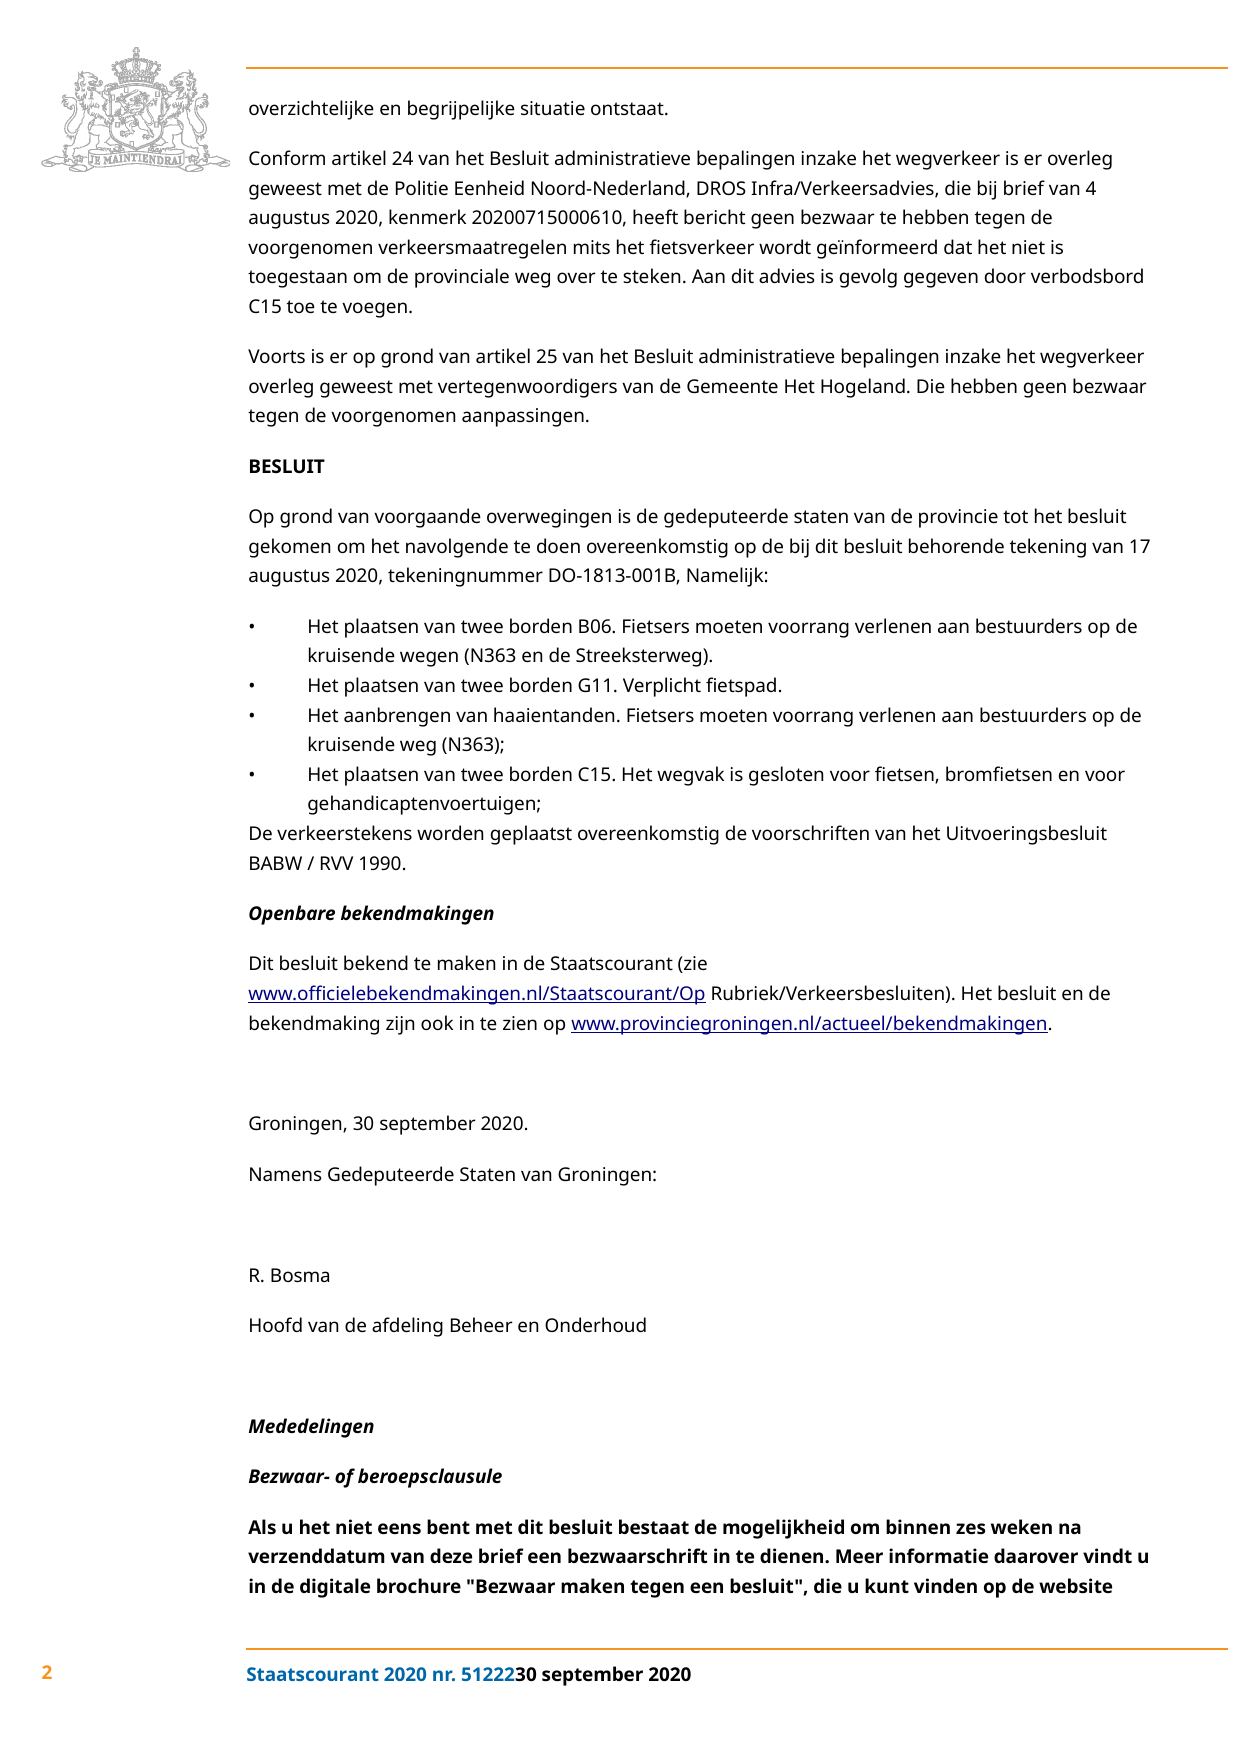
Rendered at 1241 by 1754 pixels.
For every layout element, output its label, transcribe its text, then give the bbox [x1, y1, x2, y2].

picture [41, 47, 231, 172]
text BESLUIT [248, 453, 1152, 479]
text Groningen, 30 september 2020. [248, 1111, 1152, 1136]
text Als u het niet eens bent met dit besluit bestaat de mogelijkheid om binnen zes weken na verzenddatum van deze brief een bezwaarschrift in te dienen. Meer informatie daarover vindt u in de digitale brochure "Bezwaar maken tegen een besluit", die u kunt vinden op de website [248, 1514, 1152, 1599]
text R. Bosma [248, 1262, 1152, 1288]
text Openbare bekendmakingen [248, 900, 1152, 926]
text Conform artikel 24 van het Besluit administratieve bepalingen inzake het wegverkeer is er overleg geweest met de Politie Eenheid Noord-Nederland, DROS Infra/Verkeersadvies, die bij brief van 4 augustus 2020, kenmerk 20200715000610, heeft bericht geen bezwaar te hebben tegen de voorgenomen verkeersmaatregelen mits het fietsverkeer wordt geïnformeerd dat het niet is toegestaan om de provinciale weg over te steken. Aan dit advies is gevolg gegeven door verbodsbord C15 toe te voegen. [248, 145, 1152, 319]
list Het plaatsen van twee borden B06. Fietsers moeten voorrang verlenen aan bestuurders op de kruisende wegen (N363 en de Streeksterweg). [248, 613, 1152, 668]
text Voorts is er op grond van artikel 25 van het Besluit administratieve bepalingen inzake het wegverkeer overleg geweest met vertegenwoordigers van de Gemeente Het Hogeland. Die hebben geen bezwaar tegen de voorgenomen aanpassingen. [248, 343, 1152, 428]
text De verkeerstekens worden geplaatst overeenkomstig de voorschriften van het Uitvoeringsbesluit BABW / RVV 1990. [248, 820, 1152, 876]
text overzichtelijke en begrijpelijke situatie ontstaat. [248, 95, 1152, 121]
text Op grond van voorgaande overwegingen is de gedeputeerde staten van de provincie tot het besluit gekomen om het navolgende te doen overeenkomstig op de bij dit besluit behorende tekening van 17 augustus 2020, tekeningnummer DO-1813-001B, Namelijk: [248, 503, 1152, 588]
text Dit besluit bekend te maken in de Staatscourant (zie www.officielebekendmakingen.nl/Staatscourant/Op Rubriek/Verkeersbesluiten). Het besluit en de bekendmaking zijn ook in te zien op www.provinciegroningen.nl/actueel/bekendmakingen. [248, 951, 1152, 1036]
text Bezwaar- of beroepsclausule [248, 1463, 1152, 1489]
list Het plaatsen van twee borden G11. Verplicht fietspad. [248, 672, 1152, 698]
list Het plaatsen van twee borden C15. Het wegvak is gesloten voor fietsen, bromfietsen en voor gehandicaptenvoertuigen; [248, 761, 1152, 816]
list Het aanbrengen van haaientanden. Fietsers moeten voorrang verlenen aan bestuurders op de kruisende weg (N363); [248, 702, 1152, 757]
text Hoofd van de afdeling Beheer en Onderhoud [248, 1312, 1152, 1338]
text Namens Gedeputeerde Staten van Groningen: [248, 1161, 1152, 1187]
text Mededelingen [248, 1413, 1152, 1439]
